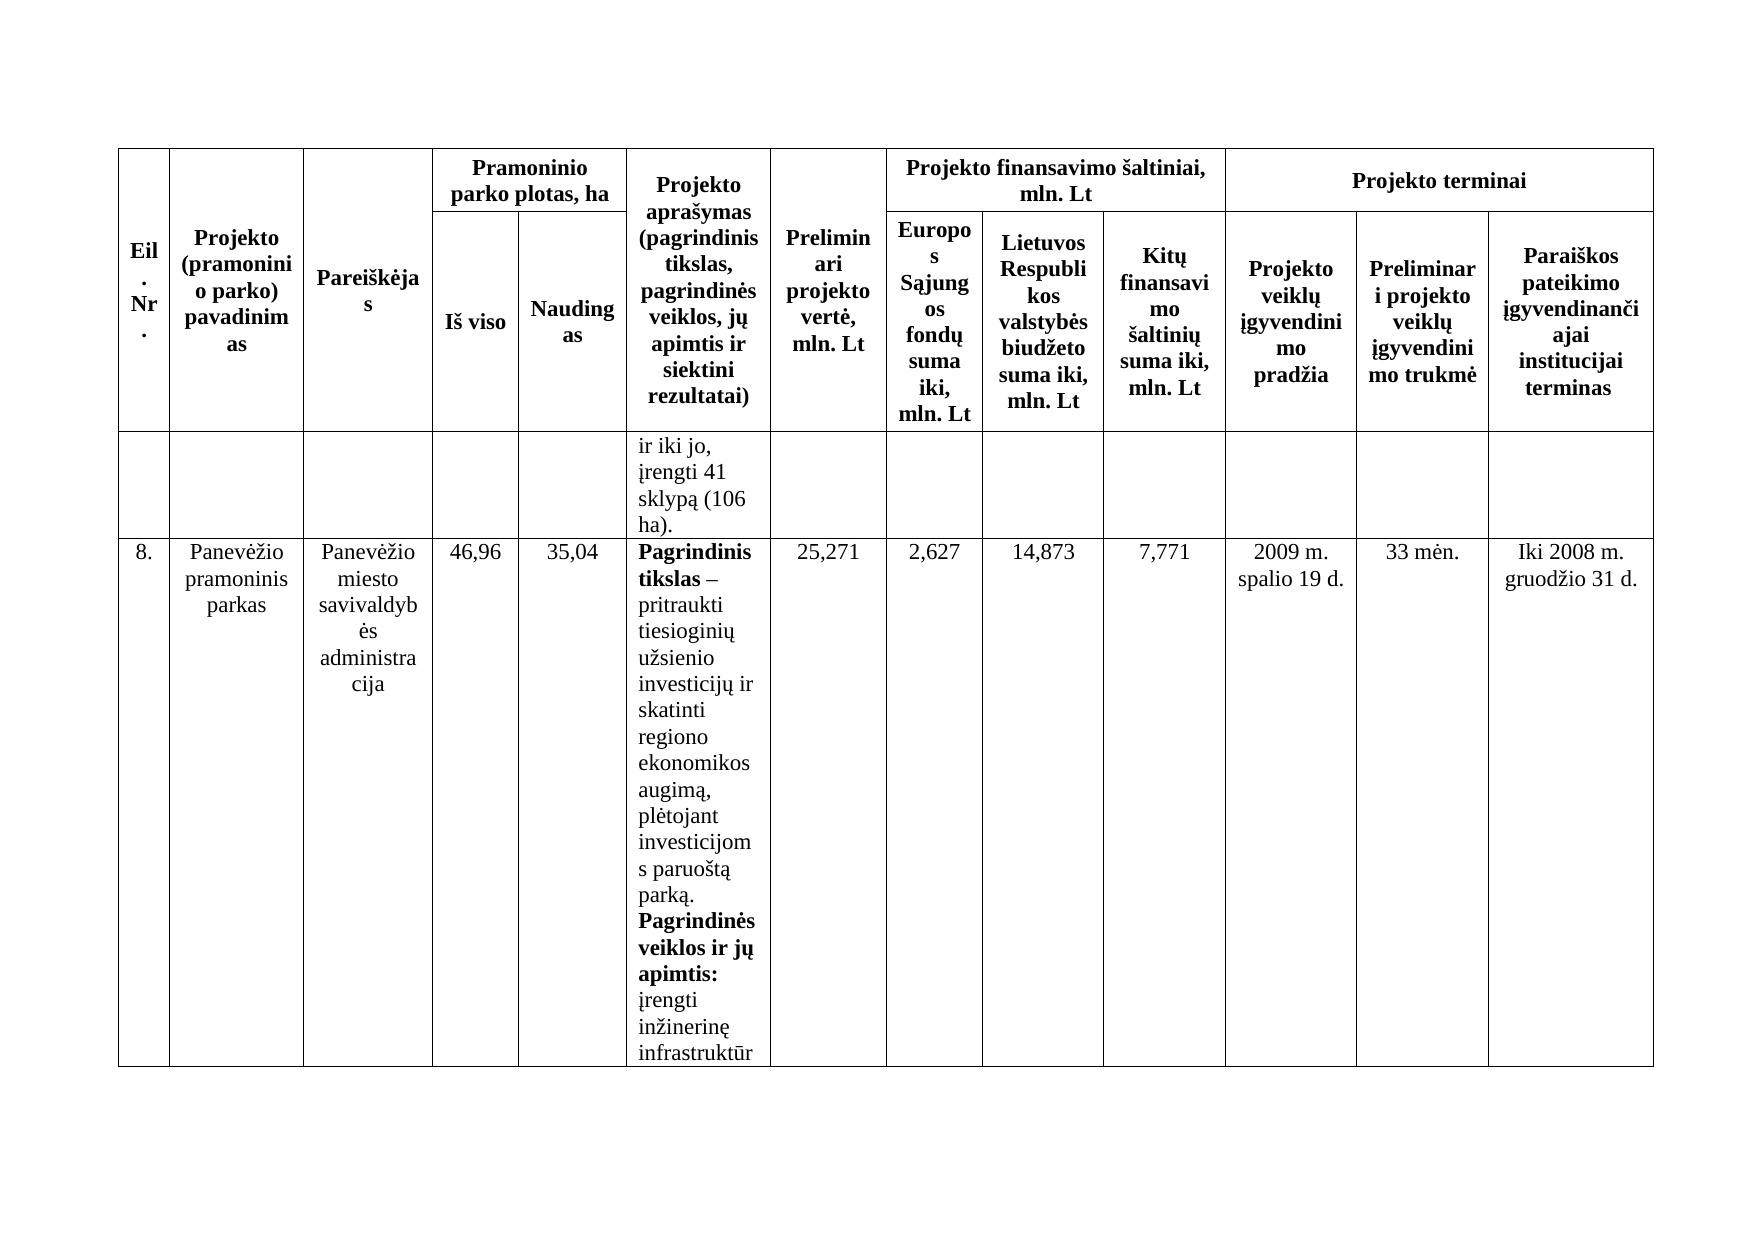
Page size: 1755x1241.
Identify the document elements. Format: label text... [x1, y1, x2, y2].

table_cell 2,627 [887, 539, 982, 1066]
table_cell ir iki jo, įrengti 41 sklypą (106 ha). [627, 432, 770, 537]
table_cell 25,271 [771, 539, 886, 1066]
table_cell Projekto veiklų įgyvendinimo pradžia [1226, 212, 1356, 431]
table_cell 8. [119, 539, 169, 1066]
table_header Preliminari projekto vertė, mln. Lt [771, 149, 886, 431]
table_cell Europos Sąjungos fondų suma iki, mln. Lt [887, 212, 982, 431]
table_header Eil. Nr. [119, 149, 169, 431]
table_cell 14,873 [983, 539, 1103, 1066]
table_cell Iki 2008 m. gruodžio 31 d. [1489, 539, 1653, 1066]
table_cell Iš viso [433, 212, 518, 431]
table_cell Panevėžio miesto savivaldybės administracija [304, 539, 432, 1066]
table_cell 2009 m. spalio 19 d. [1226, 539, 1356, 1066]
table_cell [519, 432, 626, 537]
table_header Pramoninio parko plotas, ha [433, 149, 626, 211]
table_cell 46,96 [433, 539, 518, 1066]
table_cell [1489, 432, 1653, 537]
table_cell [771, 432, 886, 537]
table_cell Pagrindinis tikslas – pritraukti tiesioginių užsienio investicijų ir skatinti regiono ekonomikos augimą, plėtojant investicijoms paruoštą parką. Pagrindinės veiklos ir jų apimtis: įrengti inžinerinę infrastruktūr [627, 539, 770, 1066]
table_cell Preliminari projekto veiklų įgyvendinimo trukmė [1357, 212, 1488, 431]
table_cell [1357, 432, 1488, 537]
table_header Projekto (pramoninio parko) pavadinimas [170, 149, 303, 431]
table_header Pareiškėjas [304, 149, 432, 431]
table_header Projekto finansavimo šaltiniai, mln. Lt [887, 149, 1225, 211]
table_cell [1226, 432, 1356, 537]
table_cell Kitų finansavimo šaltinių suma iki, mln. Lt [1104, 212, 1225, 431]
table_cell 35,04 [519, 539, 626, 1066]
table_cell Paraiškos pateikimo įgyvendinančiajai institucijai terminas [1489, 212, 1653, 431]
table_cell Naudingas [519, 212, 626, 431]
table_cell 7,771 [1104, 539, 1225, 1066]
table_cell Panevėžio pramoninis parkas [170, 539, 303, 1066]
table_cell [1104, 432, 1225, 537]
table_cell [887, 432, 982, 537]
table_cell [170, 432, 303, 537]
table_cell [433, 432, 518, 537]
table_cell 33 mėn. [1357, 539, 1488, 1066]
table_cell - [983, 432, 1103, 537]
table_cell Lietuvos Respublikos valstybės biudžeto suma iki, mln. Lt [983, 212, 1103, 431]
table_cell [119, 432, 169, 537]
table_header Projekto terminai [1226, 149, 1653, 211]
table_cell [304, 432, 432, 537]
table_header Projekto aprašymas (pagrindinis tikslas, pagrindinės veiklos, jų apimtis ir siektini rezultatai) [627, 149, 770, 431]
